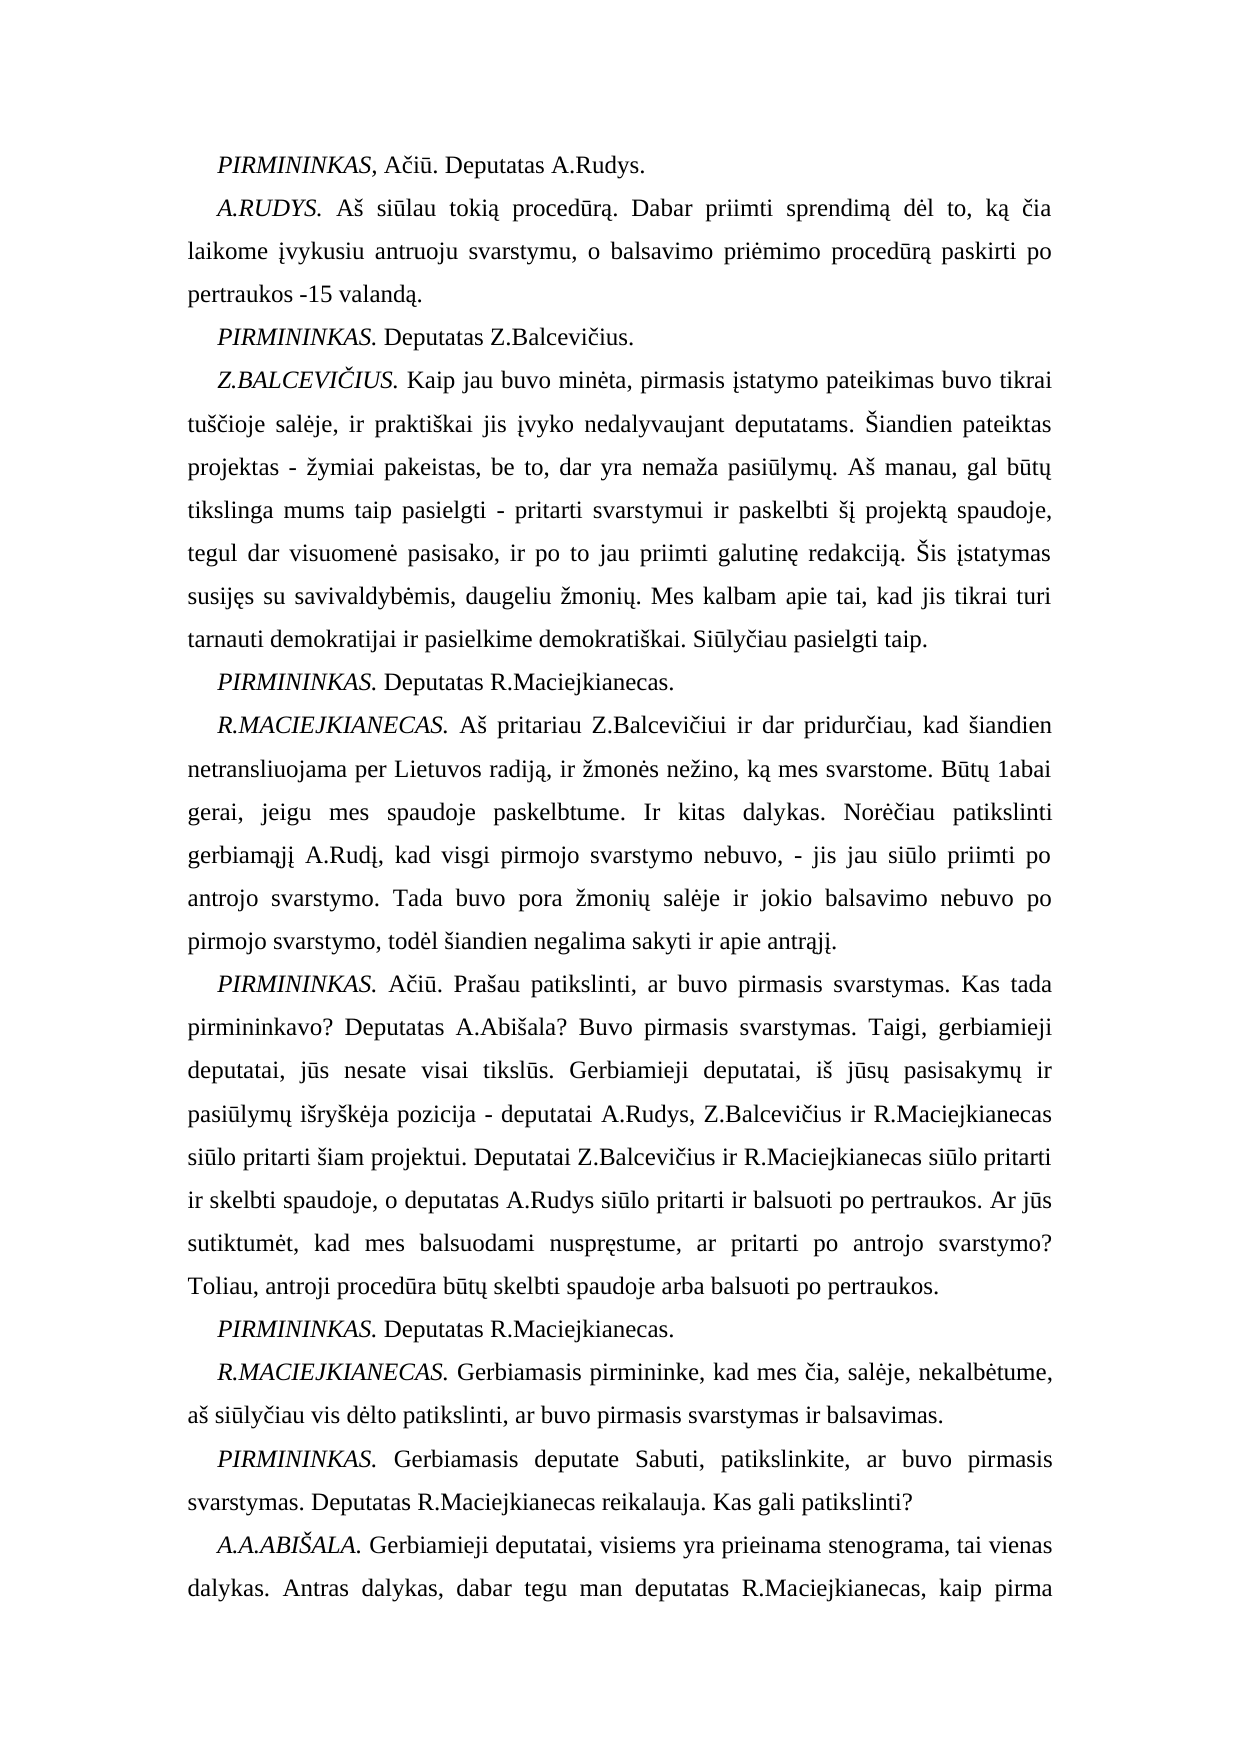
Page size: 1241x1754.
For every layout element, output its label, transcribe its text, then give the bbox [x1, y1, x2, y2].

text PIRMININKAS. Ačiū. Prašau patikslinti, ar buvo pirmasis svarstymas. Kas tada pirmininkavo? Deputatas A.Abišala? Buvo pirmasis svarstymas. Taigi, gerbiamieji deputatai, jūs nesate visai tikslūs. Gerbiamieji deputatai, iš jūsų pasisakymų ir pasiūlymų išryškėja pozicija - deputatai A.Rudys, Z.Balcevičius ir R.Maciejkianecas siūlo pritarti šiam projektui. Deputatai Z.Balcevičius ir R.Maciejkianecas siūlo pritarti ir skelbti spaudoje, o depu­tatas A.Rudys siūlo pritarti ir balsuoti po pertraukos. Ar jūs sutiktumėt, kad mes balsuodami nuspręstume, ar pritarti po antrojo svarstymo? Toliau, antroji procedūra būtų skelbti spaudoje arba balsuoti po pertraukos. [187, 969, 1053, 1300]
text PIRMININKAS. Deputatas Z.Balcevičius. [187, 322, 1053, 351]
text PIRMININKAS. Deputatas R.Maciejkianecas. [187, 1314, 1053, 1343]
text PIRMININKAS. Deputatas R.Maciejkianecas. [187, 667, 1053, 696]
text R.MACIEJKIANECAS. Gerbiamasis pirmininke, kad mes čia, salėje, ne­kalbėtume, aš siūlyčiau vis dėlto patikslinti, ar buvo pirmasis svarstymas ir balsavimas. [187, 1357, 1053, 1429]
text R.MACIEJKIANECAS. Aš pritariau Z.Balcevičiui ir dar pridurčiau, kad šiandien netransliuojama per Lietuvos radiją, ir žmonės nežino, ką mes svarstome. Būtų 1abai gerai, jeigu mes spaudoje paskelbtume. Ir kitas daly­kas. Norėčiau patikslinti gerbiamąjį A.Rudį, kad visgi pirmojo svarstymo nebuvo, - jis jau siūlo priimti po antrojo svarstymo. Tada buvo pora žmonių salėje ir jokio balsavimo nebuvo po pirmojo svarstymo, todėl šiandien nega­lima sakyti ir apie antrąjį. [187, 711, 1053, 955]
text PIRMININKAS. Gerbiamasis deputate Sabuti, patikslinkite, ar buvo pir­masis svarstymas. Deputatas R.Maciejkianecas reikalauja. Kas gali patiks­linti? [187, 1444, 1053, 1516]
text Z.BALCEVIČIUS. Kaip jau buvo minėta, pirmasis įstatymo pateikimas buvo tikrai tuščioje salėje, ir praktiškai jis įvyko nedalyvaujant deputatams. Šiandien pateiktas projektas - žymiai pakeistas, be to, dar yra nemaža pasiūlymų. Aš manau, gal būtų tikslinga mums taip pasielgti - pritarti svars­tymui ir paskelbti šį projektą spaudoje, tegul dar visuomenė pasisako, ir po to jau priimti galutinę redakciją. Šis įstatymas susijęs su savivaldybėmis, daugeliu žmonių. Mes kalbam apie tai, kad jis tikrai turi tarnauti demokra­tijai ir pasielkime demokratiškai. Siūlyčiau pasielgti taip. [187, 366, 1053, 653]
text A.A.ABIŠALA. Gerbiamieji deputatai, visiems yra prieinama steno­grama, tai vienas dalykas. Antras dalykas, dabar tegu man deputatas R.Ma­ciejkianecas, kaip pirma [187, 1530, 1053, 1602]
text PIRMININKAS, Ačiū. Deputatas A.Rudys. [187, 150, 1053, 179]
text A.RUDYS. Aš siūlau tokią procedūrą. Dabar priimti sprendimą dėl to, ką čia laikome įvykusiu antruoju svarstymu, o balsavimo priėmimo procedūrą paskirti po pertraukos -15 valandą. [187, 193, 1053, 308]
